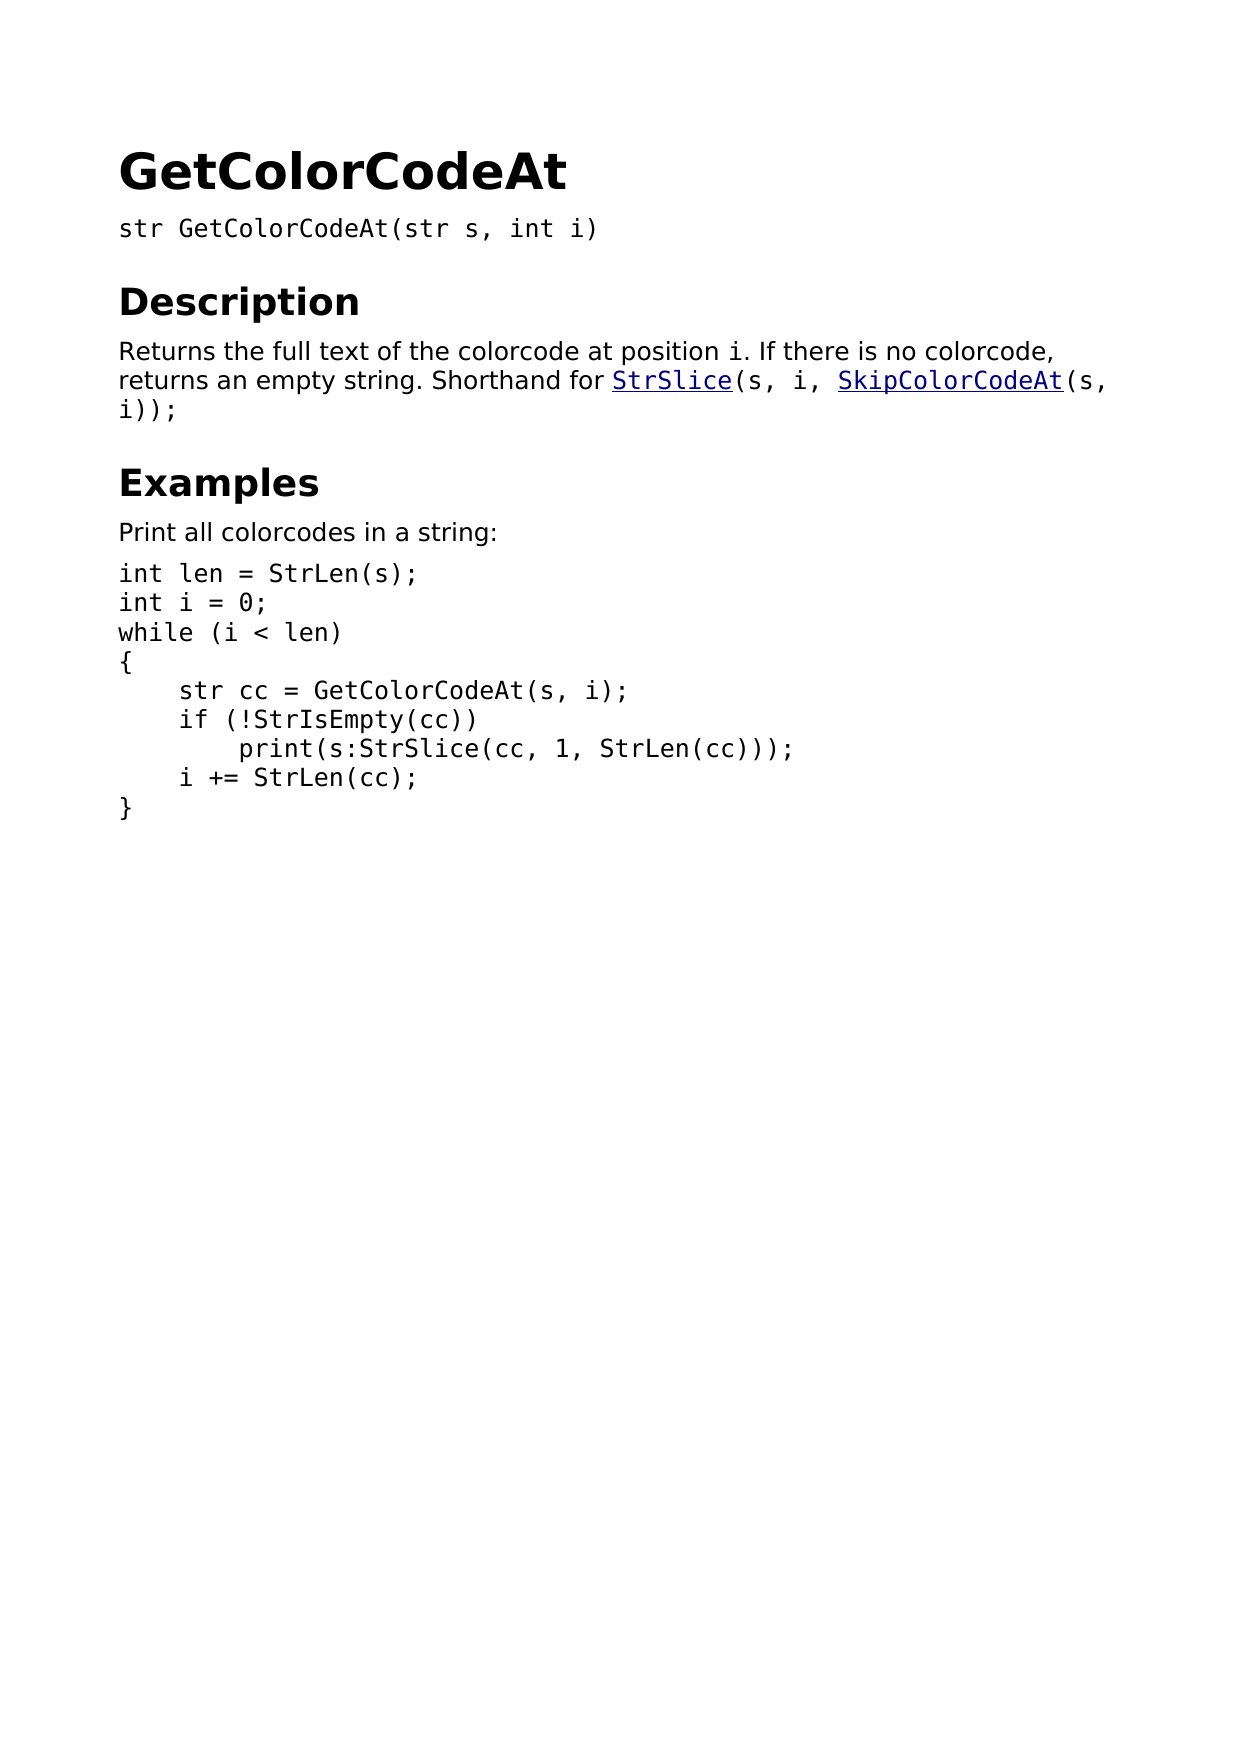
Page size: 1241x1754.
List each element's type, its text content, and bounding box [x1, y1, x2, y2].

text Print all colorcodes in a string: [118, 518, 1122, 547]
subtitle Description [118, 281, 1122, 324]
text Returns the full text of the colorcode at position i. If there is no colorcode, returns an empty string. Shorthand for StrSlice(s, i, SkipColorCodeAt(s, i)); [118, 337, 1122, 424]
subtitle Examples [118, 462, 1122, 505]
text str GetColorCodeAt(str s, int i) [118, 214, 1122, 243]
subtitle GetColorCodeAt [118, 143, 1122, 201]
text int len = StrLen(s); int i = 0; while (i < len) { str cc = GetColorCodeAt(s, i); if (!StrIsEmpty(cc)) print(s:StrSlice(cc, 1, StrLen(cc))); i += StrLen(cc); } [118, 559, 1122, 822]
